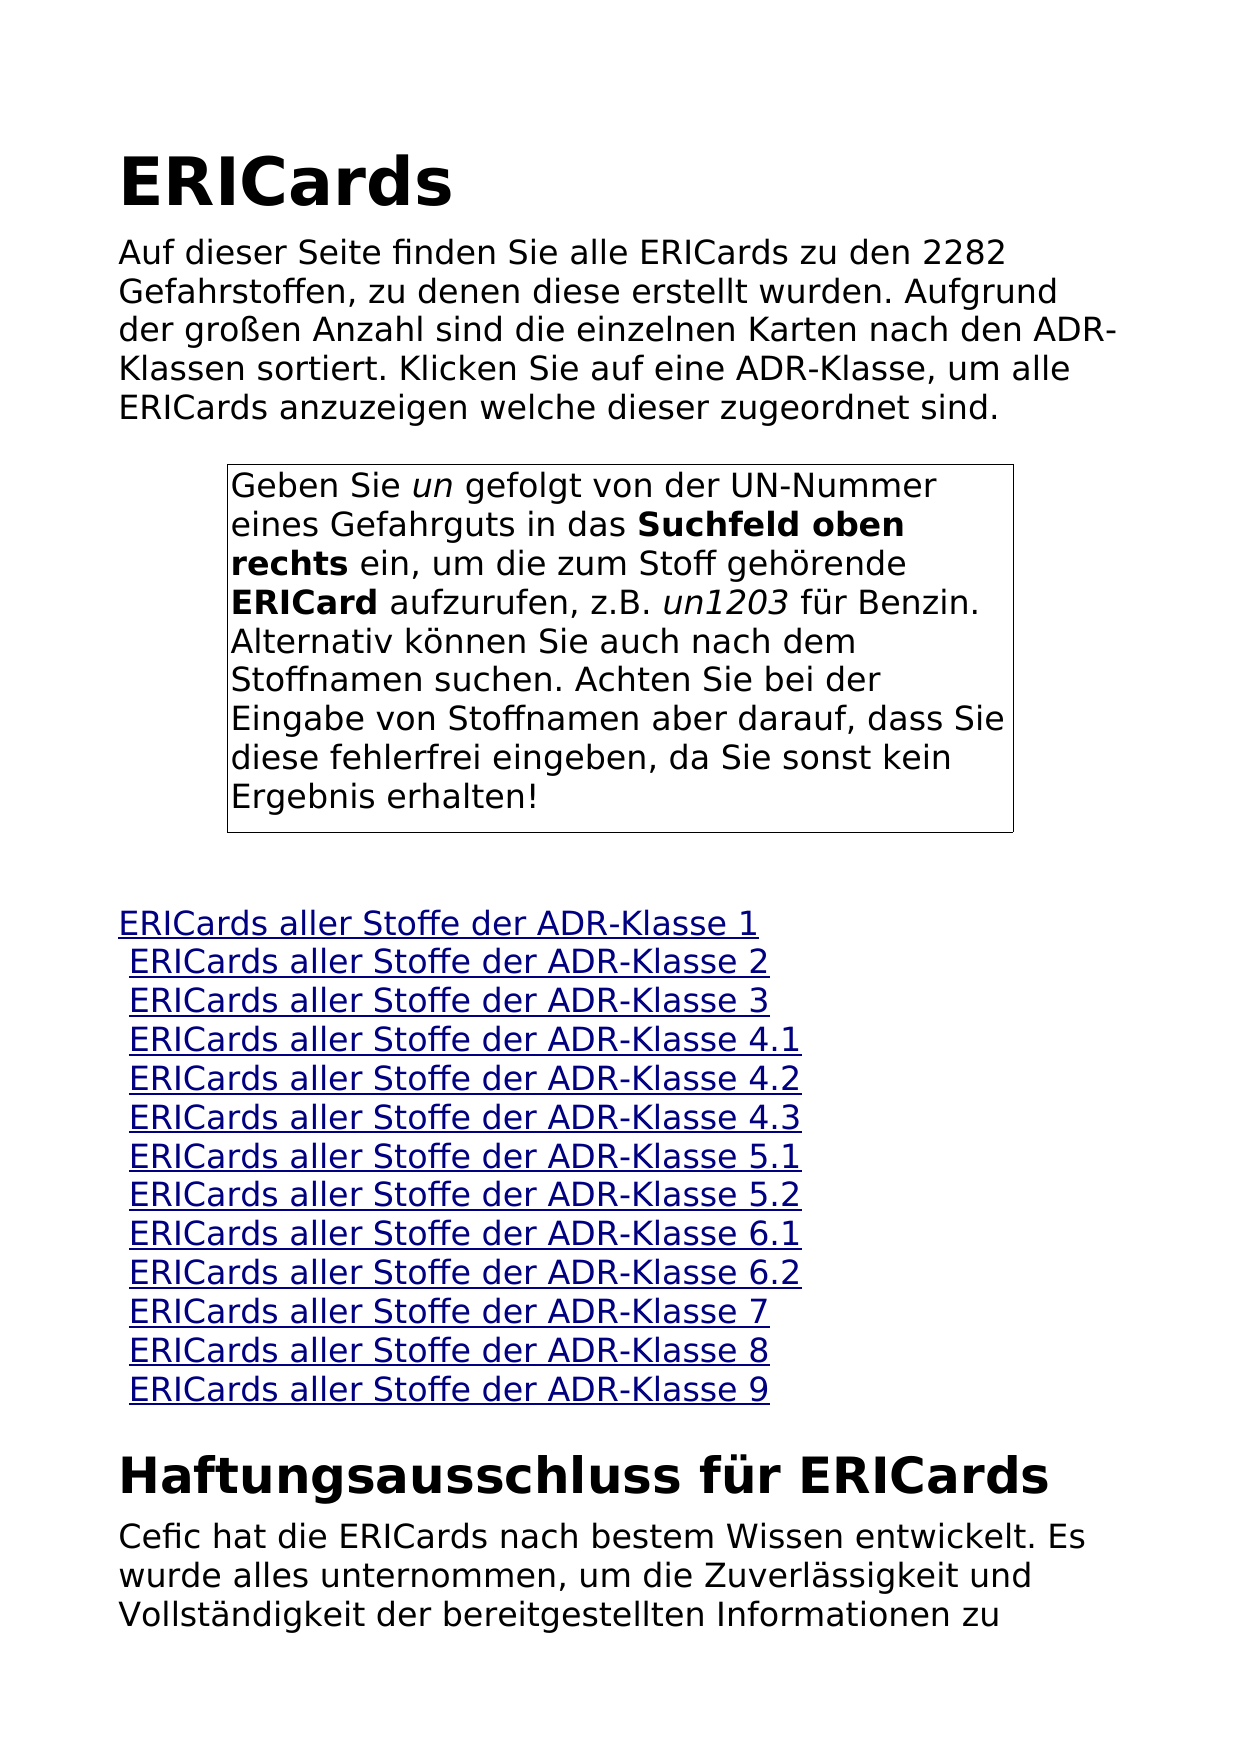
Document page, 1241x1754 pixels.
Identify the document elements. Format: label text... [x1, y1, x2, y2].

text ERICards aller Stoffe der ADR-Klasse 1 ERICards aller Stoffe der ADR-Klasse 2 ERICards aller Stoffe der ADR-Klasse 3 ERICards aller Stoffe der ADR-Klasse 4.1 ERICards aller Stoffe der ADR-Klasse 4.2 ERICards aller Stoffe der ADR-Klasse 4.3 ERICards aller Stoffe der ADR-Klasse 5.1 ERICards aller Stoffe der ADR-Klasse 5.2 ERICards aller Stoffe der ADR-Klasse 6.1 ERICards aller Stoffe der ADR-Klasse 6.2 ERICards aller Stoffe der ADR-Klasse 7 ERICards aller Stoffe der ADR-Klasse 8 ERICards aller Stoffe der ADR-Klasse 9 [118, 904, 1122, 1409]
table_header Geben Sie un gefolgt von der UN-Nummer eines Gefahrguts in das Suchfeld oben rechts ein, um die zum Stoff gehörende ERICard aufzurufen, z.B. un1203 für Benzin. Alternativ können Sie auch nach dem Stoffnamen suchen. Achten Sie bei der Eingabe von Stoffnamen aber darauf, dass Sie diese fehlerfrei eingeben, da Sie sonst kein Ergebnis erhalten! [228, 465, 1013, 832]
subtitle Haftungsausschluss für ERICards [118, 1447, 1122, 1505]
subtitle ERICards [118, 143, 1122, 221]
text Auf dieser Seite finden Sie alle ERICards zu den 2282 Gefahrstoffen, zu denen diese erstellt wurden. Aufgrund der großen Anzahl sind die einzelnen Karten nach den ADR-Klassen sortiert. Klicken Sie auf eine ADR-Klasse, um alle ERICards anzuzeigen welche dieser zugeordnet sind. [118, 233, 1122, 427]
text Cefic hat die ERICards nach bestem Wissen entwickelt. Es wurde alles unternommen, um die Zuverlässigkeit und Vollständigkeit der bereitgestellten Informationen zu [118, 1517, 1122, 1634]
